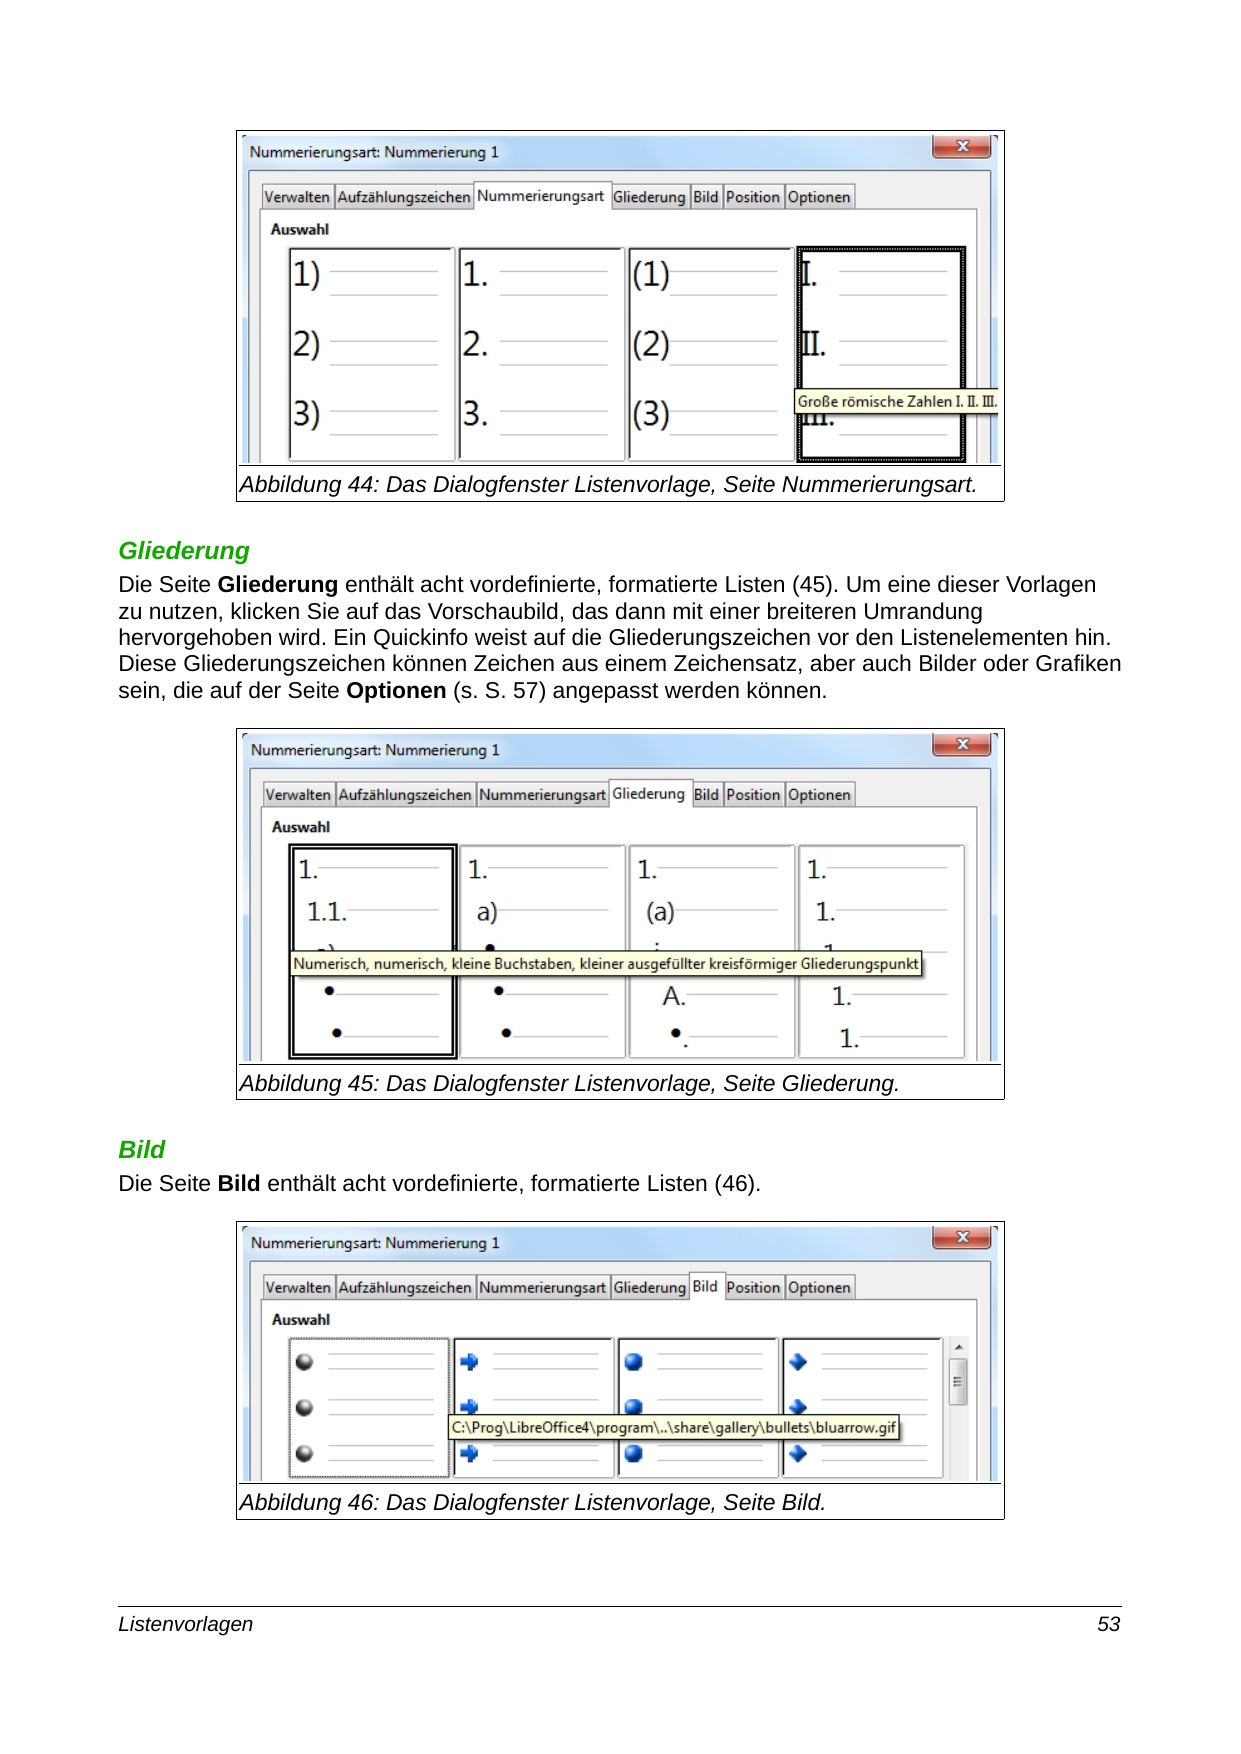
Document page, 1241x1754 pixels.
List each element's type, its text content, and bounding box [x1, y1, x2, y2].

text Abbildung 45: Das Dialogfenster Listenvorlage, Seite Gliederung. [239, 1065, 1001, 1096]
text [239, 133, 1001, 465]
picture [242, 1226, 999, 1481]
text Die Seite Bild enthält acht vordefinierte, formatierte Listen (Abbildung 46). [118, 1170, 1122, 1196]
subtitle Gliederung [118, 536, 1122, 565]
text Abbildung 44: Das Dialogfenster Listenvorlage, Seite Nummerierungsart. [239, 466, 1001, 498]
picture [242, 733, 999, 1061]
subtitle Bild [118, 1135, 1122, 1163]
text Abbildung 46: Das Dialogfenster Listenvorlage, Seite Bild. [239, 1484, 1001, 1516]
text [239, 730, 1001, 1064]
text Die Seite Gliederung enthält acht vordefinierte, formatierte Listen (Abbildung 45). Um eine dieser Vorlagen zu nutzen, klicken Sie auf das Vorschaubild, das dann mit einer breiteren Umrandung hervorgehoben wird. Ein Quickinfo weist auf die Gliederungszeichen vor den Listenelementen hin. Diese Gliederungszeichen können Zeichen aus einem Zeichensatz, aber auch Bilder oder Grafiken sein, die auf der Seite Optionen (s. S. 56) angepasst werden können. [118, 571, 1122, 703]
picture [242, 135, 999, 463]
text [239, 1224, 1001, 1483]
